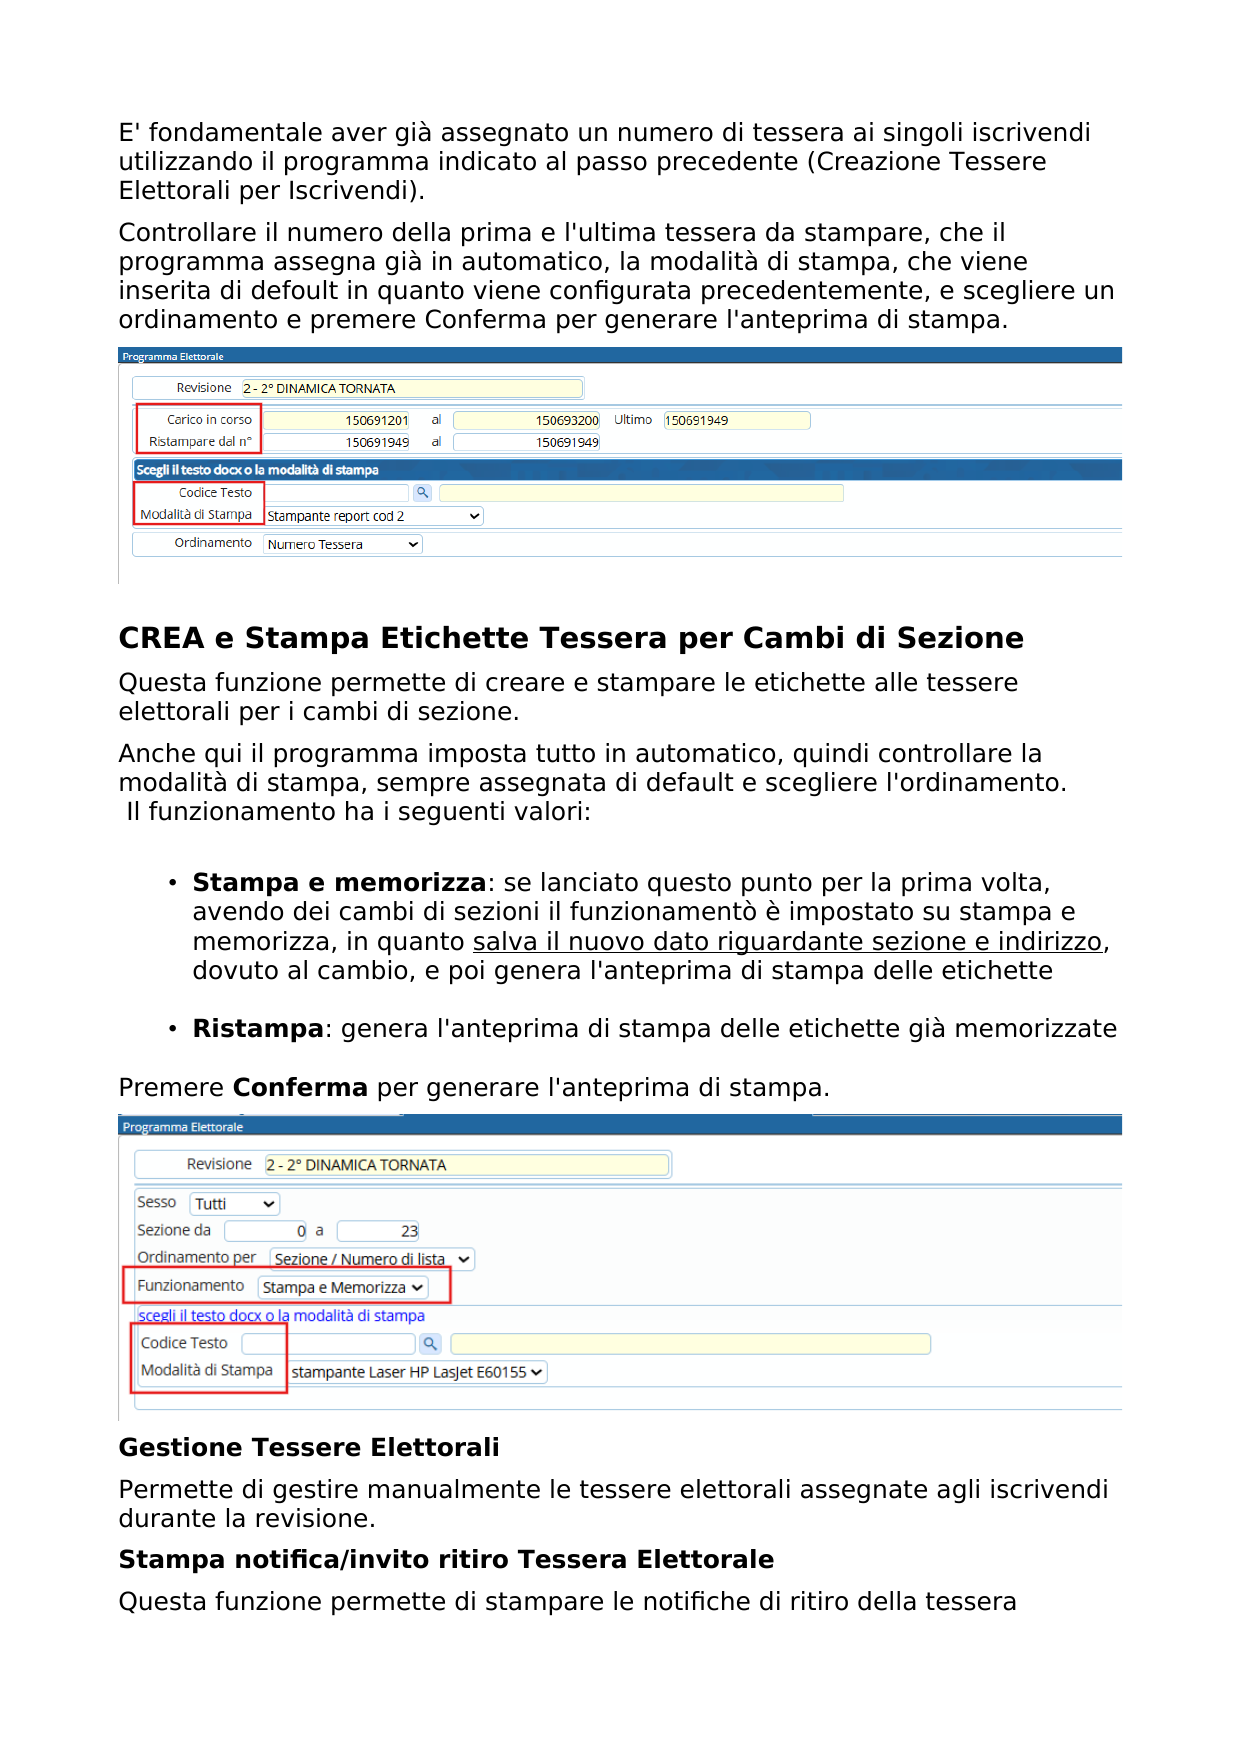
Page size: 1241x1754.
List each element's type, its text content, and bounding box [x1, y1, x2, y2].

text Controllare il numero della prima e l'ultima tessera da stampare, che il programma assegna già in automatico, la modalità di stampa, che viene inserita di defoult in quanto viene configurata precedentemente, e scegliere un ordinamento e premere Conferma per generare l'anteprima di stampa. [118, 218, 1122, 335]
text Anche qui il programma imposta tutto in automatico, quindi controllare la modalità di stampa, sempre assegnata di default e scegliere l'ordinamento. Il funzionamento ha i seguenti valori: [118, 739, 1122, 826]
picture [118, 347, 1123, 584]
text Stampa notifica/invito ritiro Tessera Elettorale [118, 1546, 1122, 1575]
text Gestione Tessere Elettorali [118, 1433, 1122, 1462]
text Questa funzione permette di stampare le notifiche di ritiro della tessera [118, 1587, 1122, 1616]
text Permette di gestire manualmente le tessere elettorali assegnate agli iscrivendi durante la revisione. [118, 1475, 1122, 1533]
text Premere Conferma per generare l'anteprima di stampa. [118, 1073, 1122, 1102]
text E' fondamentale aver già assegnato un numero di tessera ai singoli iscrivendi utilizzando il programma indicato al passo precedente (Creazione Tessere Elettorali per Iscrivendi). [118, 118, 1122, 206]
list Ristampa: genera l'anteprima di stampa delle etichette già memorizzate [177, 1014, 1122, 1043]
list Stampa e memorizza: se lanciato questo punto per la prima volta, avendo dei cambi di sezioni il funzionamentò è impostato su stampa e memorizza, in quanto salva il nuovo dato riguardante sezione e indirizzo, dovuto al cambio, e poi genera l'anteprima di stampa delle etichette [177, 868, 1122, 1014]
text Questa funzione permette di creare e stampare le etichette alle tessere elettorali per i cambi di sezione. [118, 668, 1122, 726]
picture [118, 1114, 1123, 1421]
subtitle CREA e Stampa Etichette Tessera per Cambi di Sezione [118, 622, 1122, 656]
